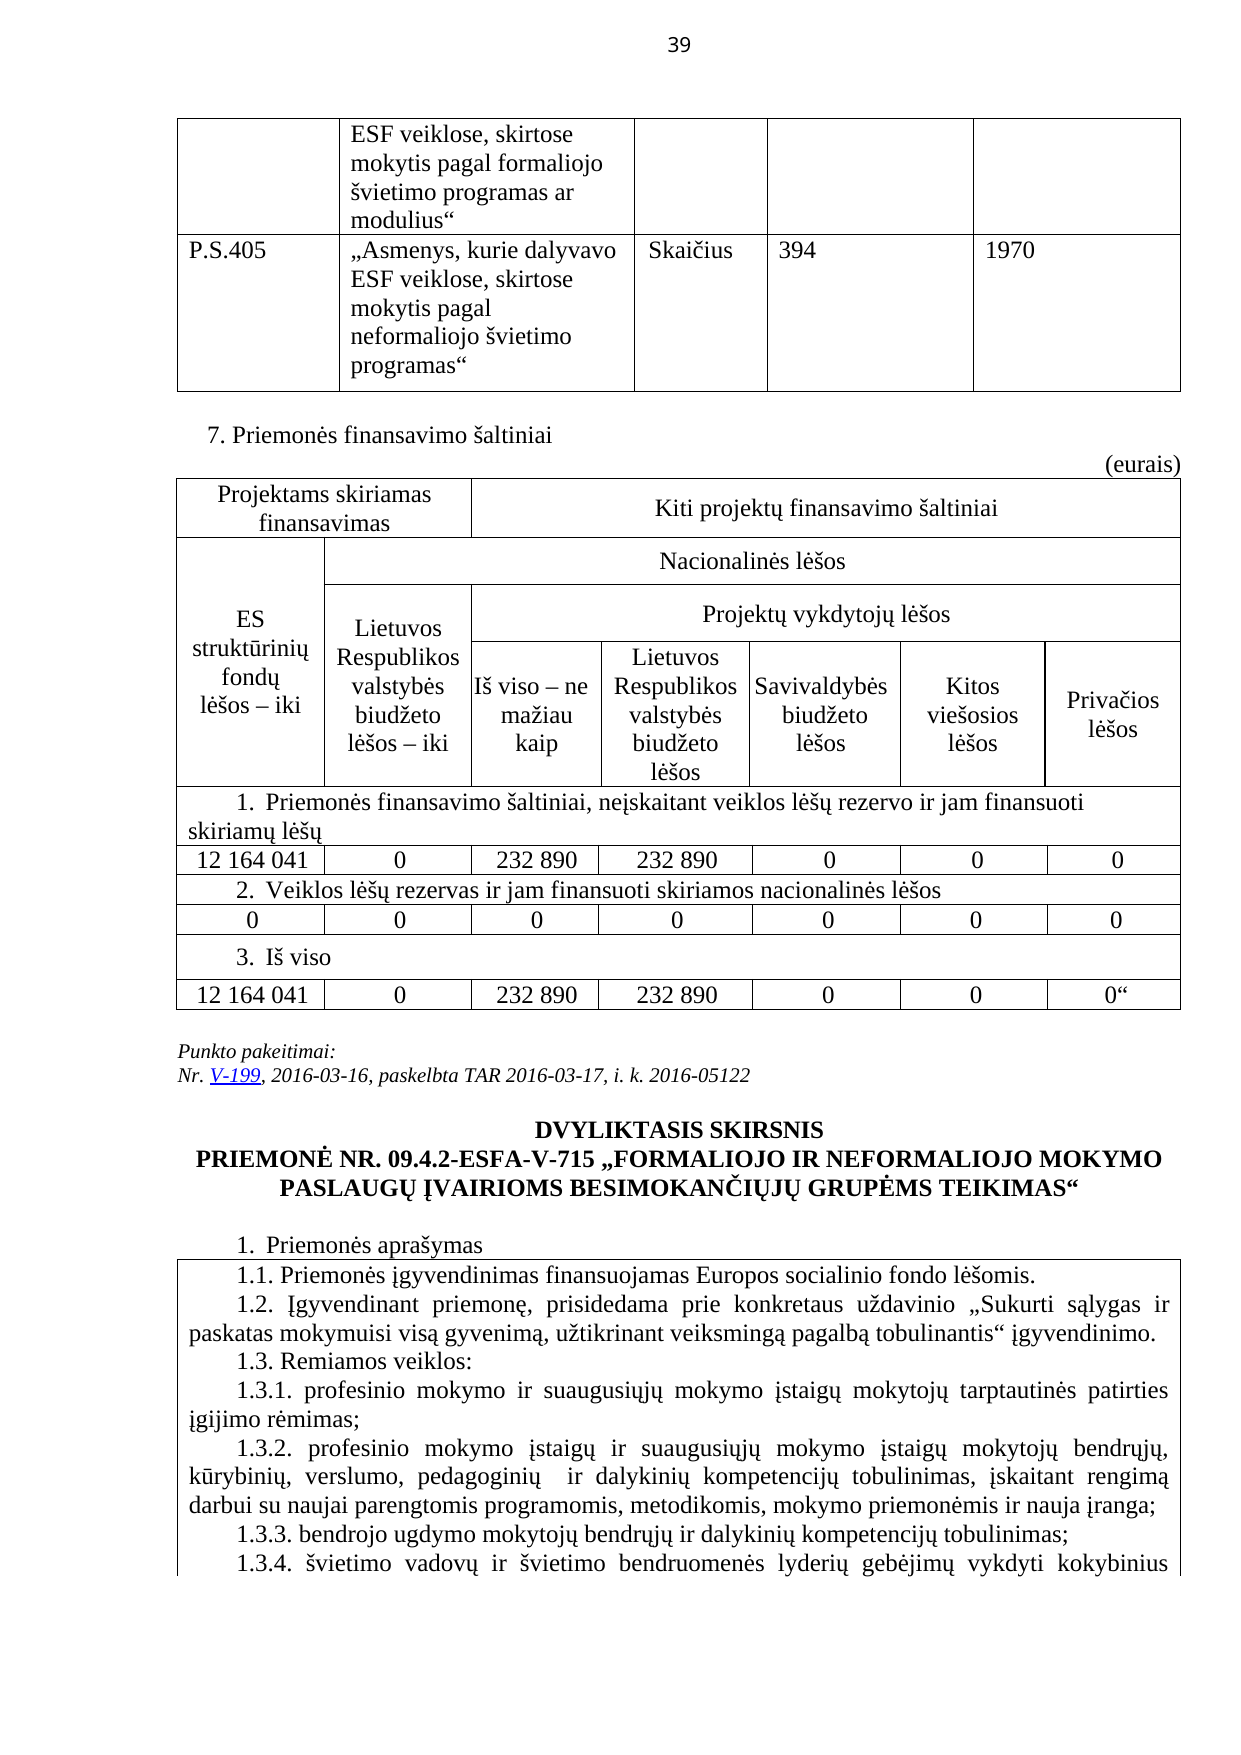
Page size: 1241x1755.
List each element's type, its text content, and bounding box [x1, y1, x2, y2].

table_cell Projektų vykdytojų lėšos [472, 585, 1180, 641]
text 1. Priemonės aprašymas [236, 1230, 1181, 1259]
table_cell 0 [901, 980, 1047, 1009]
text PRIEMONĖ NR. 09.4.2-ESFA-V-715 „FORMALIOJO IR NEFORMALIOJO MOKYMO PASLAUGŲ ĮVAIRIOMS BESIMOKANČIŲJŲ GRUPĖMS TEIKIMAS“ [177, 1144, 1181, 1202]
table_cell 0 [325, 846, 471, 874]
table_cell Savivaldybės biudžeto lėšos [750, 642, 900, 786]
table_cell 232 890 [599, 846, 752, 874]
text 7. Priemonės finansavimo šaltiniai [177, 421, 1181, 449]
table_cell Nacionalinės lėšos [325, 538, 1180, 584]
table_cell 232 890 [472, 846, 598, 874]
table_cell 1. Priemonės finansavimo šaltiniai, neįskaitant veiklos lėšų rezervo ir jam finansuoti skiriamų lėšų [177, 787, 1180, 844]
table_cell 0 [177, 905, 324, 934]
table_cell 0 [753, 846, 900, 874]
table_cell 12 164 041 [177, 980, 324, 1009]
table_cell 0 [1048, 846, 1180, 874]
table_cell 232 890 [599, 980, 752, 1009]
table_cell 12 164 041 [177, 846, 324, 874]
table_cell 0“ [1048, 980, 1180, 1009]
table_cell 0 [325, 905, 471, 934]
text Nr. V-199, 2016-03-16, paskelbta TAR 2016-03-17, i. k. 2016-05122 [177, 1063, 1181, 1087]
table_cell P.S.405 [178, 235, 339, 391]
table_cell 394 [768, 235, 973, 391]
table_cell Lietuvos Respublikos valstybės biudžeto lėšos – iki [325, 585, 471, 786]
table_cell ESF veiklose, skirtose mokytis pagal formaliojo švietimo programas ar modulius“ [340, 119, 634, 234]
table_cell 3. Iš viso [177, 935, 1180, 979]
table_cell [768, 119, 973, 234]
table_cell 0 [901, 846, 1047, 874]
table_cell „Asmenys, kurie dalyvavo ESF veiklose, skirtose mokytis pagal neformaliojo švietimo programas“ [340, 235, 634, 391]
table_cell 0 [1048, 905, 1180, 934]
table_cell [635, 119, 767, 234]
table_header Kiti projektų finansavimo šaltiniai [472, 479, 1180, 537]
text Punkto pakeitimai: [177, 1038, 1181, 1063]
table_cell 0 [599, 905, 752, 934]
table_cell 0 [753, 980, 900, 1009]
table_header Projektams skiriamas finansavimas [177, 479, 471, 537]
table_cell 0 [901, 905, 1047, 934]
table_cell 2. Veiklos lėšų rezervas ir jam finansuoti skiriamos nacionalinės lėšos [177, 875, 1180, 904]
table_cell [974, 119, 1180, 234]
table_header 1.1. Priemonės įgyvendinimas finansuojamas Europos socialinio fondo lėšomis. [178, 1260, 1180, 1289]
table_cell Lietuvos Respublikos valstybės biudžeto lėšos [602, 642, 749, 786]
table_cell 0 [325, 980, 471, 1009]
table_cell 232 890 [472, 980, 598, 1009]
table_cell Iš viso – ne mažiau kaip [472, 642, 601, 786]
table_cell Skaičius [635, 235, 767, 391]
table_cell 1.3. Remiamos veiklos: 1.3.1. profesinio mokymo ir suaugusiųjų mokymo įstaigų mokytojų tarptautinės patirties įgijimo rėmimas; 1.3.2. profesinio mokymo įstaigų ir suaugusiųjų mokymo įstaigų mokytojų bendrųjų, kūrybinių, verslumo, pedagoginių ir dalykinių kompetencijų tobulinimas, įskaitant rengimą darbui su naujai parengtomis programomis, metodikomis, mokymo priemonėmis ir nauja įranga; 1.3.3. bendrojo ugdymo mokytojų bendrųjų ir dalykinių kompetencijų tobulinimas; 1.3.4. švietimo vadovų ir švietimo bendruomenės lyderių gebėjimų vykdyti kokybinius [178, 1346, 1180, 1576]
table_cell 1.2. Įgyvendinant priemonę, prisidedama prie konkretaus uždavinio „Sukurti sąlygas ir paskatas mokymuisi visą gyvenimą, užtikrinant veiksmingą pagalbą tobulinantis“ įgyvendinimo. [178, 1289, 1180, 1346]
table_cell Privačios lėšos [1046, 642, 1180, 786]
table_cell ES struktūrinių fondų lėšos – iki [177, 538, 324, 786]
table_cell 0 [472, 905, 598, 934]
table_cell [178, 119, 339, 234]
table_cell 1970 [974, 235, 1180, 391]
table_cell Kitos viešosios lėšos [901, 642, 1044, 786]
table_cell 0 [753, 905, 900, 934]
text (eurais) [177, 449, 1181, 478]
text DVYLIKTASIS SKIRSNIS [177, 1115, 1181, 1144]
